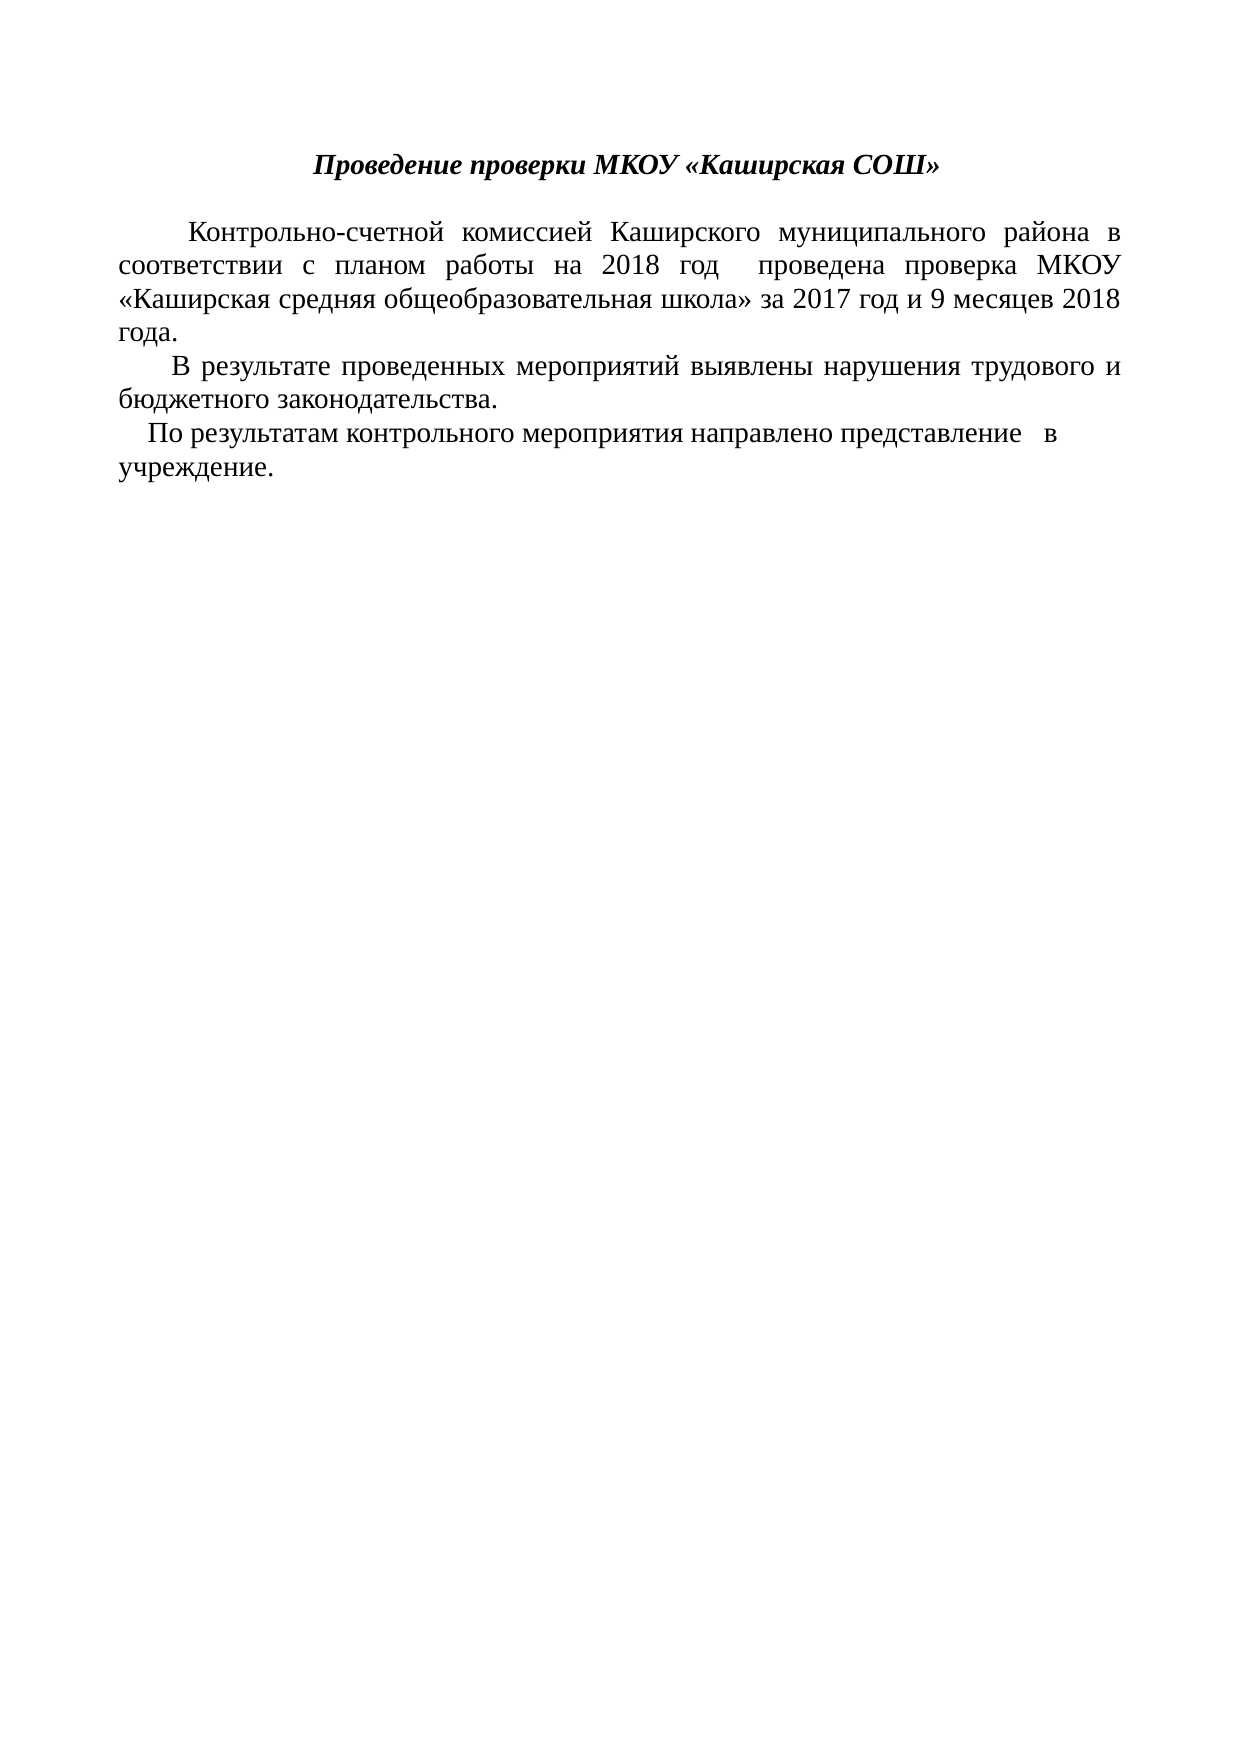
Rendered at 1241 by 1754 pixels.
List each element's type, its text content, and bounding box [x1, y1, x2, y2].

text Проведение проверки МКОУ «Каширская СОШ» [118, 147, 1122, 180]
text Контрольно-счетной комиссией Каширского муниципального района в соответствии с планом работы на 2018 год проведена проверка МКОУ «Каширская средняя общеобразовательная школа» за 2017 год и 9 месяцев 2018 года. [118, 214, 1122, 348]
text В результате проведенных мероприятий выявлены нарушения трудового и бюджетного законодательства. [118, 348, 1122, 415]
text По результатам контрольного мероприятия направлено представление в учреждение. [118, 415, 1122, 482]
